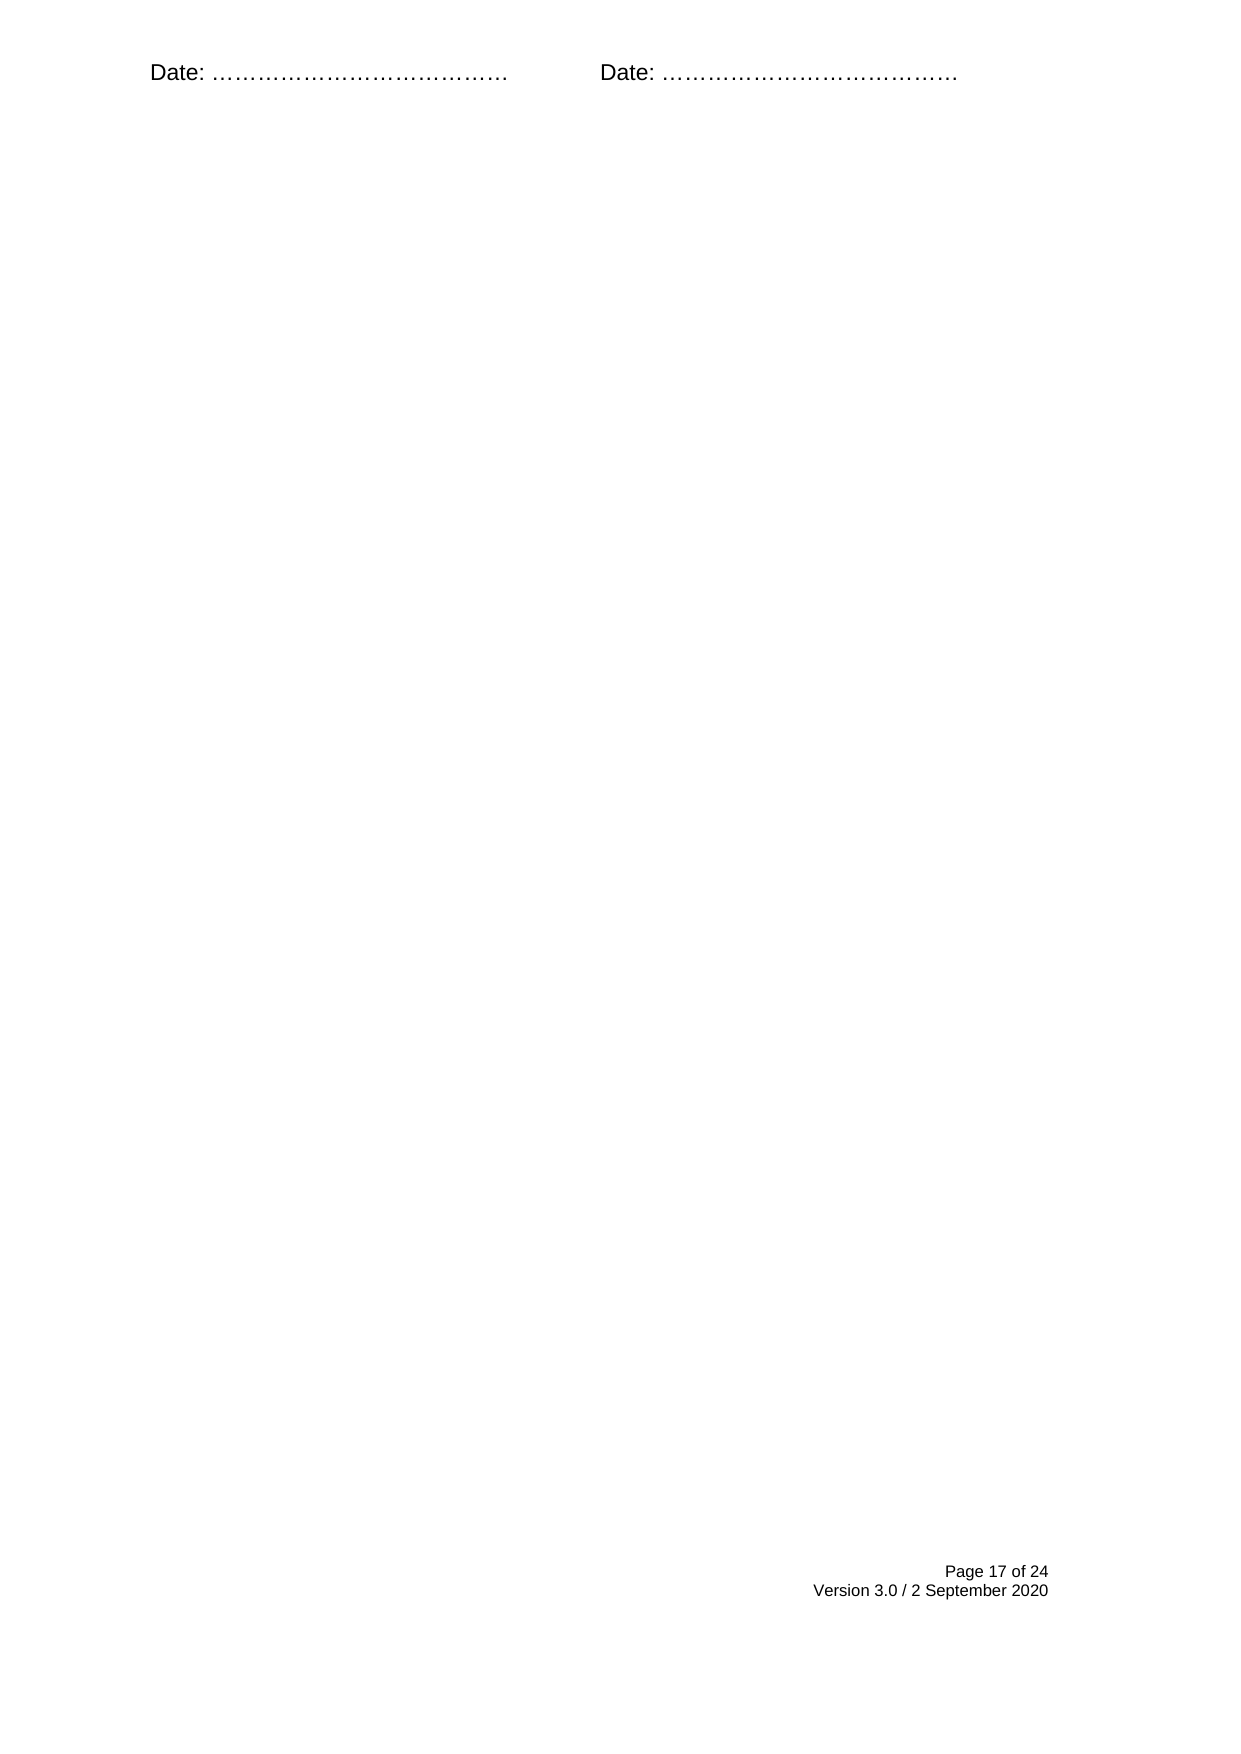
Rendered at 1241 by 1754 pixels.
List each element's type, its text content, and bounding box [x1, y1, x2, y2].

text Date: ………………………………… Date: ………………………………… [150, 59, 1048, 85]
